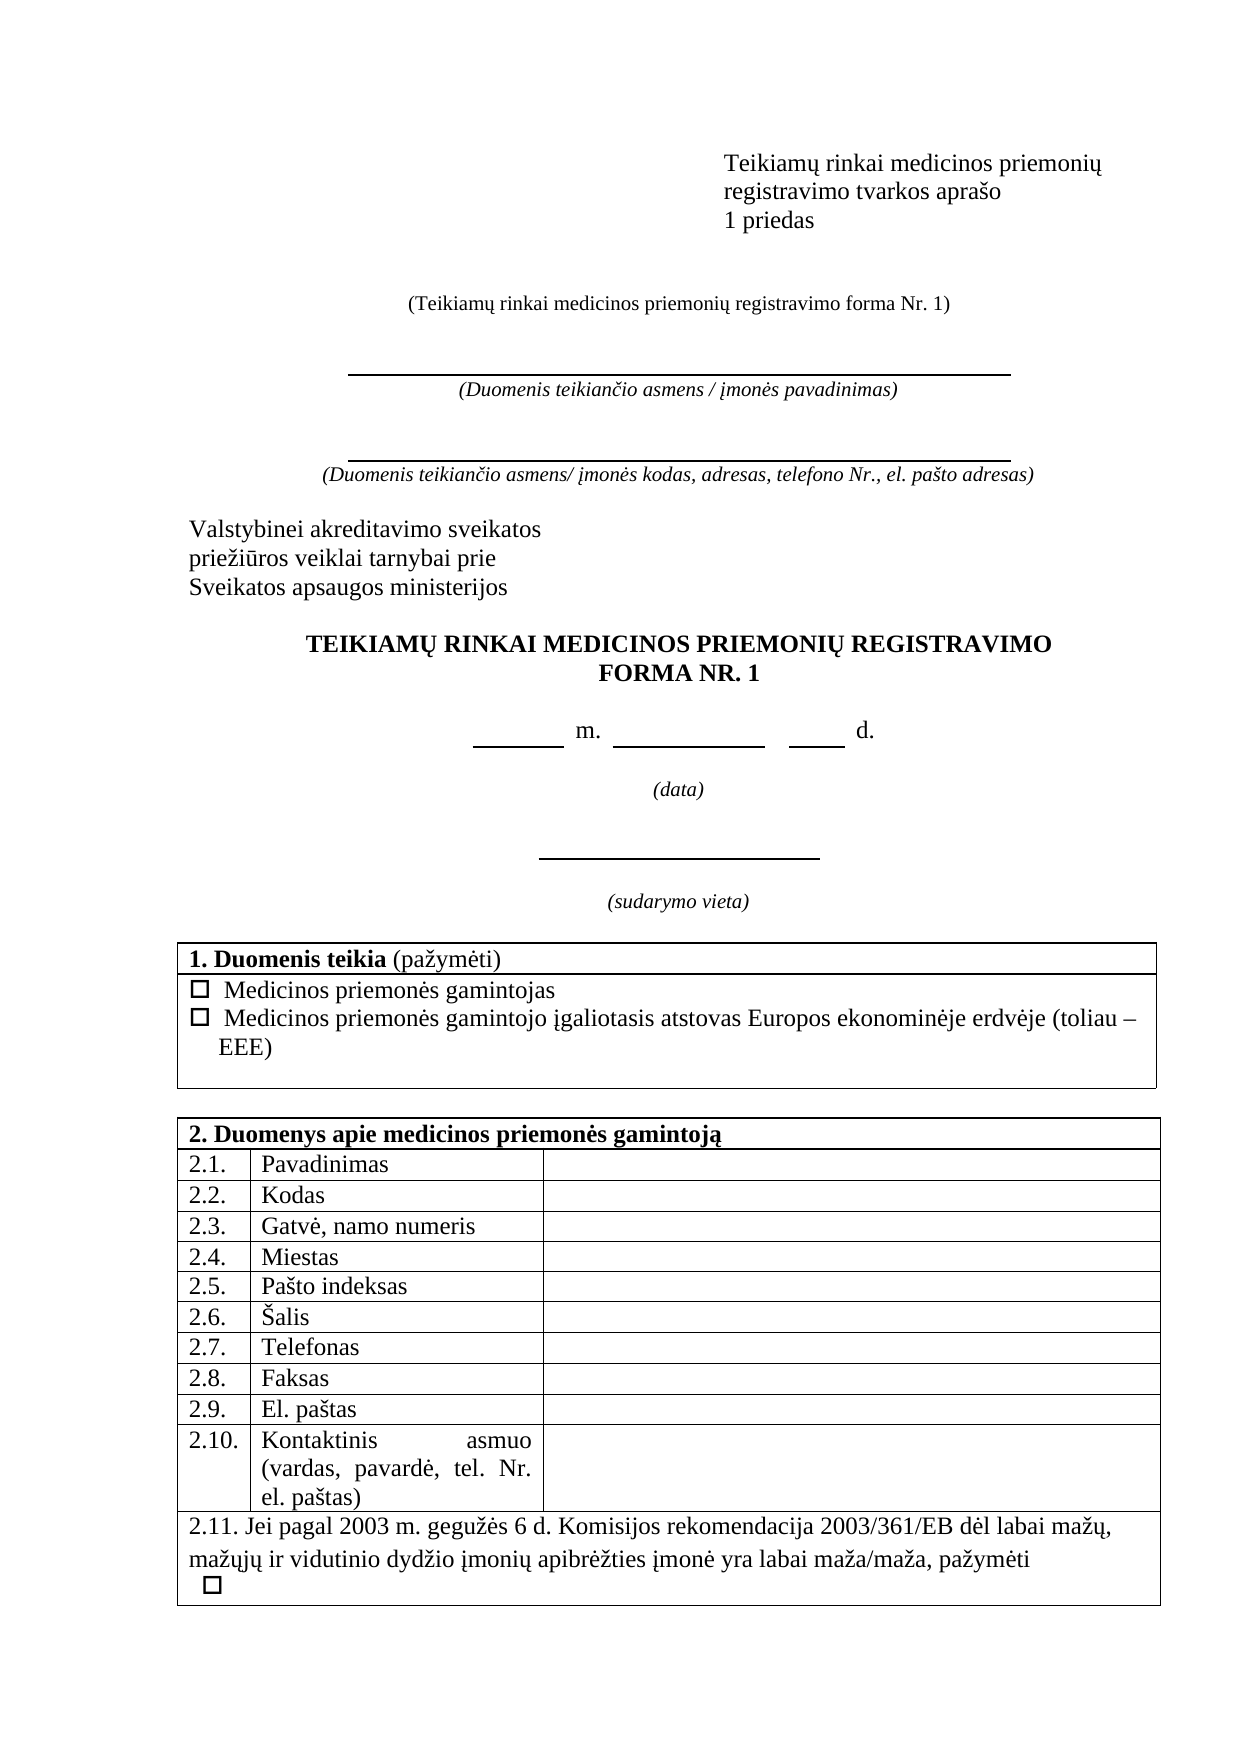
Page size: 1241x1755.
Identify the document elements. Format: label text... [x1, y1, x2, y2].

table_cell [544, 1333, 1160, 1363]
table_header [348, 429, 1011, 459]
table_header [789, 716, 844, 746]
table_cell 2.4. [178, 1242, 250, 1271]
table_header 2. Duomenys apie medicinos priemonės gamintoją [178, 1119, 1160, 1147]
table_cell [544, 1302, 1160, 1332]
table_cell Miestas [251, 1242, 543, 1271]
table_header d. [845, 716, 886, 746]
table_cell 2.3. [178, 1212, 250, 1241]
text (sudarymo vieta) [177, 889, 1181, 913]
table_cell 2.2. [178, 1181, 250, 1211]
table_cell El. paštas [251, 1395, 543, 1424]
table_cell 2.8. [178, 1364, 250, 1393]
table_cell [544, 1242, 1160, 1271]
table_cell 2.7. [178, 1333, 250, 1363]
table_cell 2.9. [178, 1395, 250, 1424]
table_cell Faksas [251, 1364, 543, 1393]
text 1 priedas [723, 205, 1181, 234]
table_cell Gatvė, namo numeris [251, 1212, 543, 1241]
text Teikiamų rinkai medicinos priemonių [723, 148, 1181, 176]
table_cell Pavadinimas [251, 1150, 543, 1180]
table_cell Pašto indeksas [251, 1272, 543, 1301]
text (data) [177, 777, 1181, 801]
table_header Valstybinei akreditavimo sveikatos priežiūros veiklai tarnybai prie Sveikatos apsaugos ministerijos [177, 514, 563, 601]
table_cell 2.11. Jei pagal 2003 m. gegužės 6 d. Komisijos rekomendacija 2003/361/EB dėl labai mažų, mažųjų ir vidutinio dydžio įmonių apibrėžties įmonė yra labai maža/maža, pažymėti  [178, 1512, 1160, 1604]
table_header 1. Duomenis teikia (pažymėti) [178, 944, 1156, 973]
table_header m. [564, 716, 612, 746]
table_header [765, 716, 789, 746]
table_cell [544, 1181, 1160, 1211]
table_cell [544, 1395, 1160, 1424]
table_cell Šalis [251, 1302, 543, 1332]
table_cell [544, 1150, 1160, 1180]
table_header [539, 830, 820, 858]
table_cell Telefonas [251, 1333, 543, 1363]
table_header [348, 344, 1011, 374]
text (Duomenis teikiančio asmens/ įmonės kodas, adresas, telefono Nr., el. pašto adresas) [177, 462, 1181, 486]
text (Teikiamų rinkai medicinos priemonių registravimo forma Nr. 1) [177, 291, 1181, 315]
table_cell Medicinos priemonės gamintojas Medicinos priemonės gamintojo įgaliotasis atstovas Europos ekonominėje erdvėje (toliau – EEE) [178, 975, 1156, 1087]
table_cell 2.10. [178, 1425, 250, 1511]
table_header [613, 716, 765, 746]
table_cell [544, 1272, 1160, 1301]
table_cell [544, 1364, 1160, 1393]
text FORMA NR. 1 [177, 658, 1181, 687]
table_cell 2.6. [178, 1302, 250, 1332]
table_cell [544, 1212, 1160, 1241]
table_cell Kontaktinis asmuo (vardas, pavardė, tel. Nr. el. paštas) [251, 1425, 543, 1511]
table_header [473, 716, 564, 746]
text TEIKIAMŲ RINKAI MEDICINOS PRIEMONIŲ REGISTRAVIMO [177, 629, 1181, 658]
table_cell 2.1. [178, 1150, 250, 1180]
table_cell [544, 1425, 1160, 1511]
table_cell 2.5. [178, 1272, 250, 1301]
text (Duomenis teikiančio asmens / įmonės pavadinimas) [177, 376, 1181, 401]
table_cell Kodas [251, 1181, 543, 1211]
text registravimo tvarkos aprašo [723, 176, 1181, 205]
